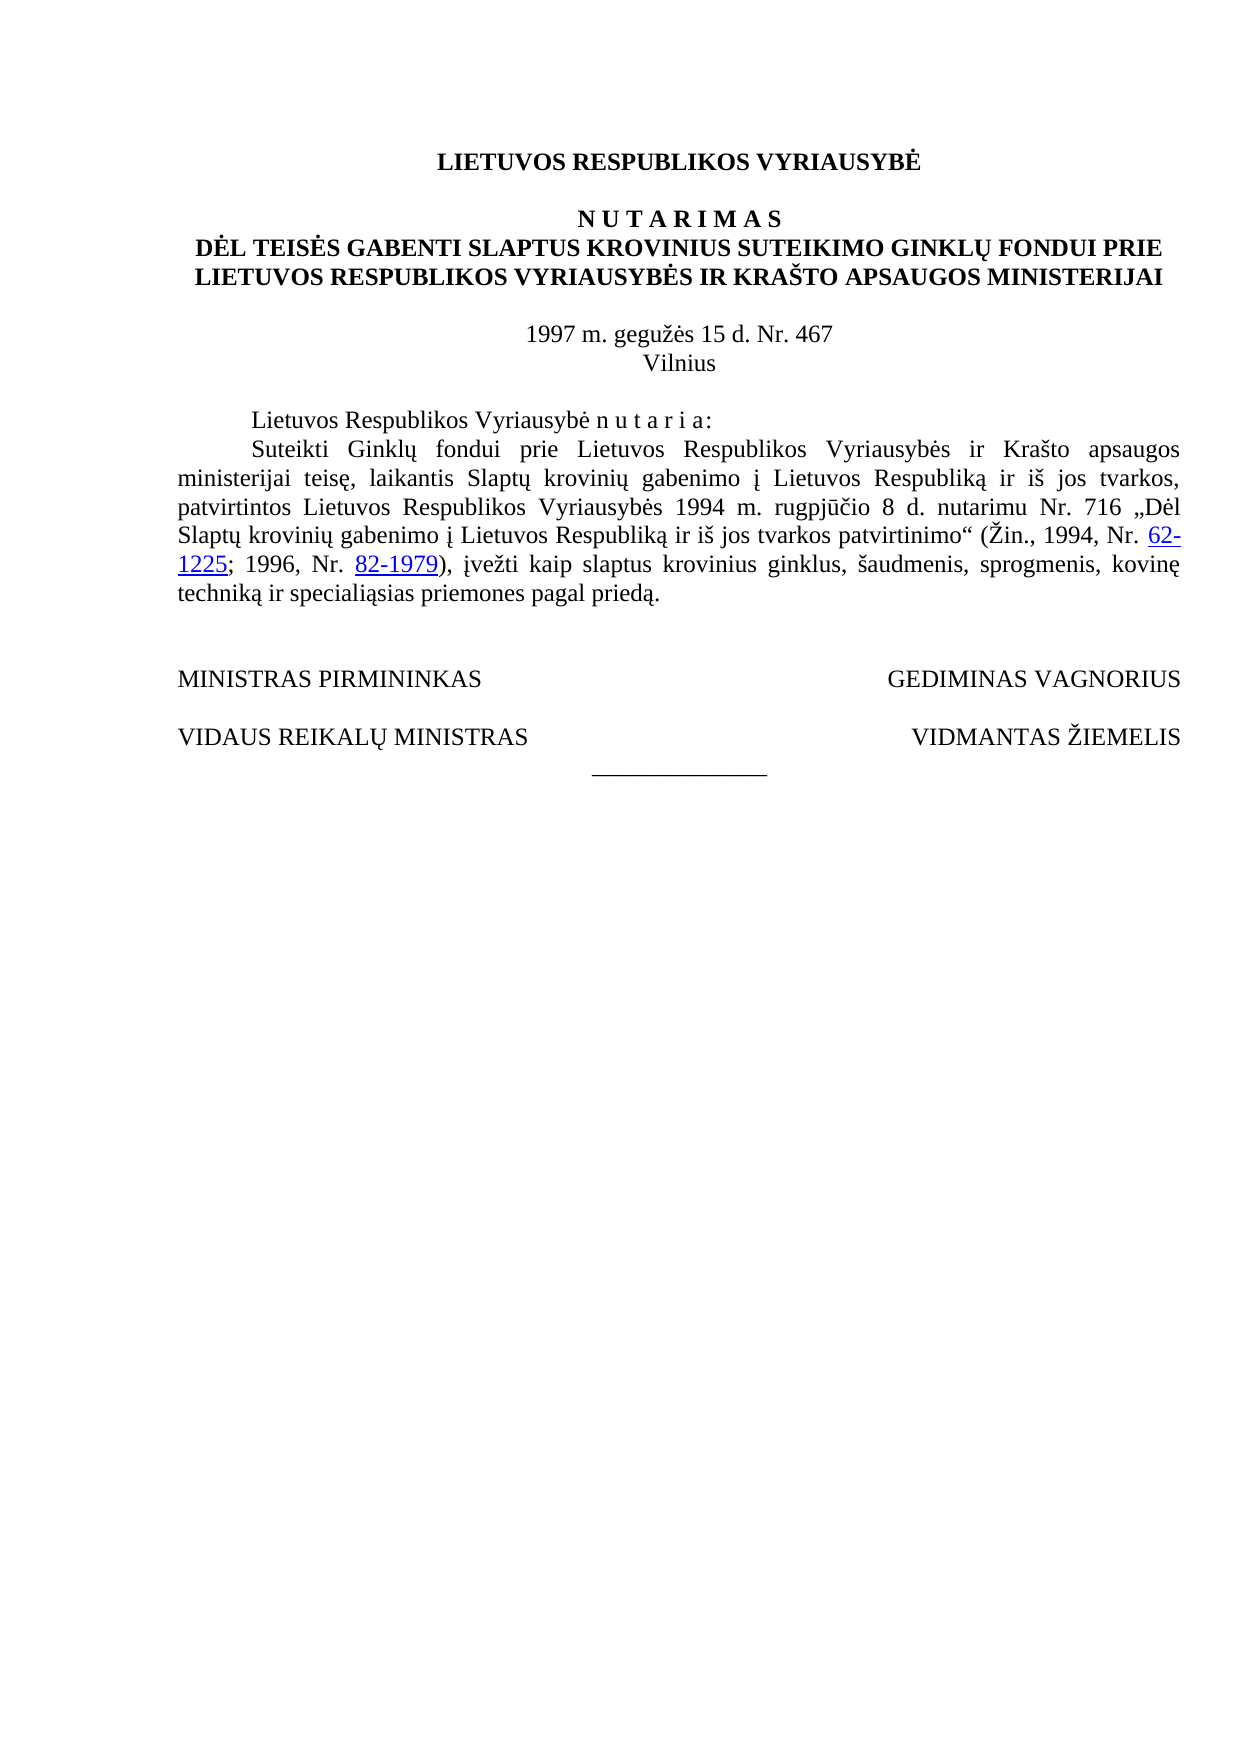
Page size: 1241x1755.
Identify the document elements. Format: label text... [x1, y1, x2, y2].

text Vilnius [177, 348, 1181, 377]
text LIETUVOS RESPUBLIKOS VYRIAUSYBĖ [177, 147, 1181, 176]
text Suteikti Ginklų fondui prie Lietuvos Respublikos Vyriausybės ir Krašto apsaugos ministerijai teisę, laikantis Slaptų krovinių gabenimo į Lietuvos Respubliką ir iš jos tvarkos, patvirtintos Lietuvos Respublikos Vyriausybės 1994 m. rugpjūčio 8 d. nutarimu Nr. 716 „Dėl Slaptų krovinių gabenimo į Lietuvos Respubliką ir iš jos tvarkos patvirtinimo“ (Žin., 1994, Nr. 62-1225; 1996, Nr. 82-1979), įvežti kaip slaptus krovinius ginklus, šaudmenis, sprogmenis, kovinę techniką ir specialiąsias priemones pagal priedą. [177, 434, 1181, 607]
text DĖL TEISĖS GABENTI SLAPTUS KROVINIUS SUTEIKIMO GINKLŲ FONDUI PRIE LIETUVOS RESPUBLIKOS VYRIAUSYBĖS IR KRAŠTO APSAUGOS MINISTERIJAI [177, 233, 1181, 291]
text Vidaus reikalų ministras Vidmantas Žiemelis [177, 722, 1181, 751]
text Ministras Pirmininkas Gediminas Vagnorius [177, 664, 1181, 693]
text Lietuvos Respublikos Vyriausybė nutaria: [177, 406, 1181, 434]
text 1997 m. gegužės 15 d. Nr. 467 [177, 319, 1181, 348]
text N U T A R I M A S [177, 204, 1181, 233]
text ______________ [177, 751, 1181, 779]
